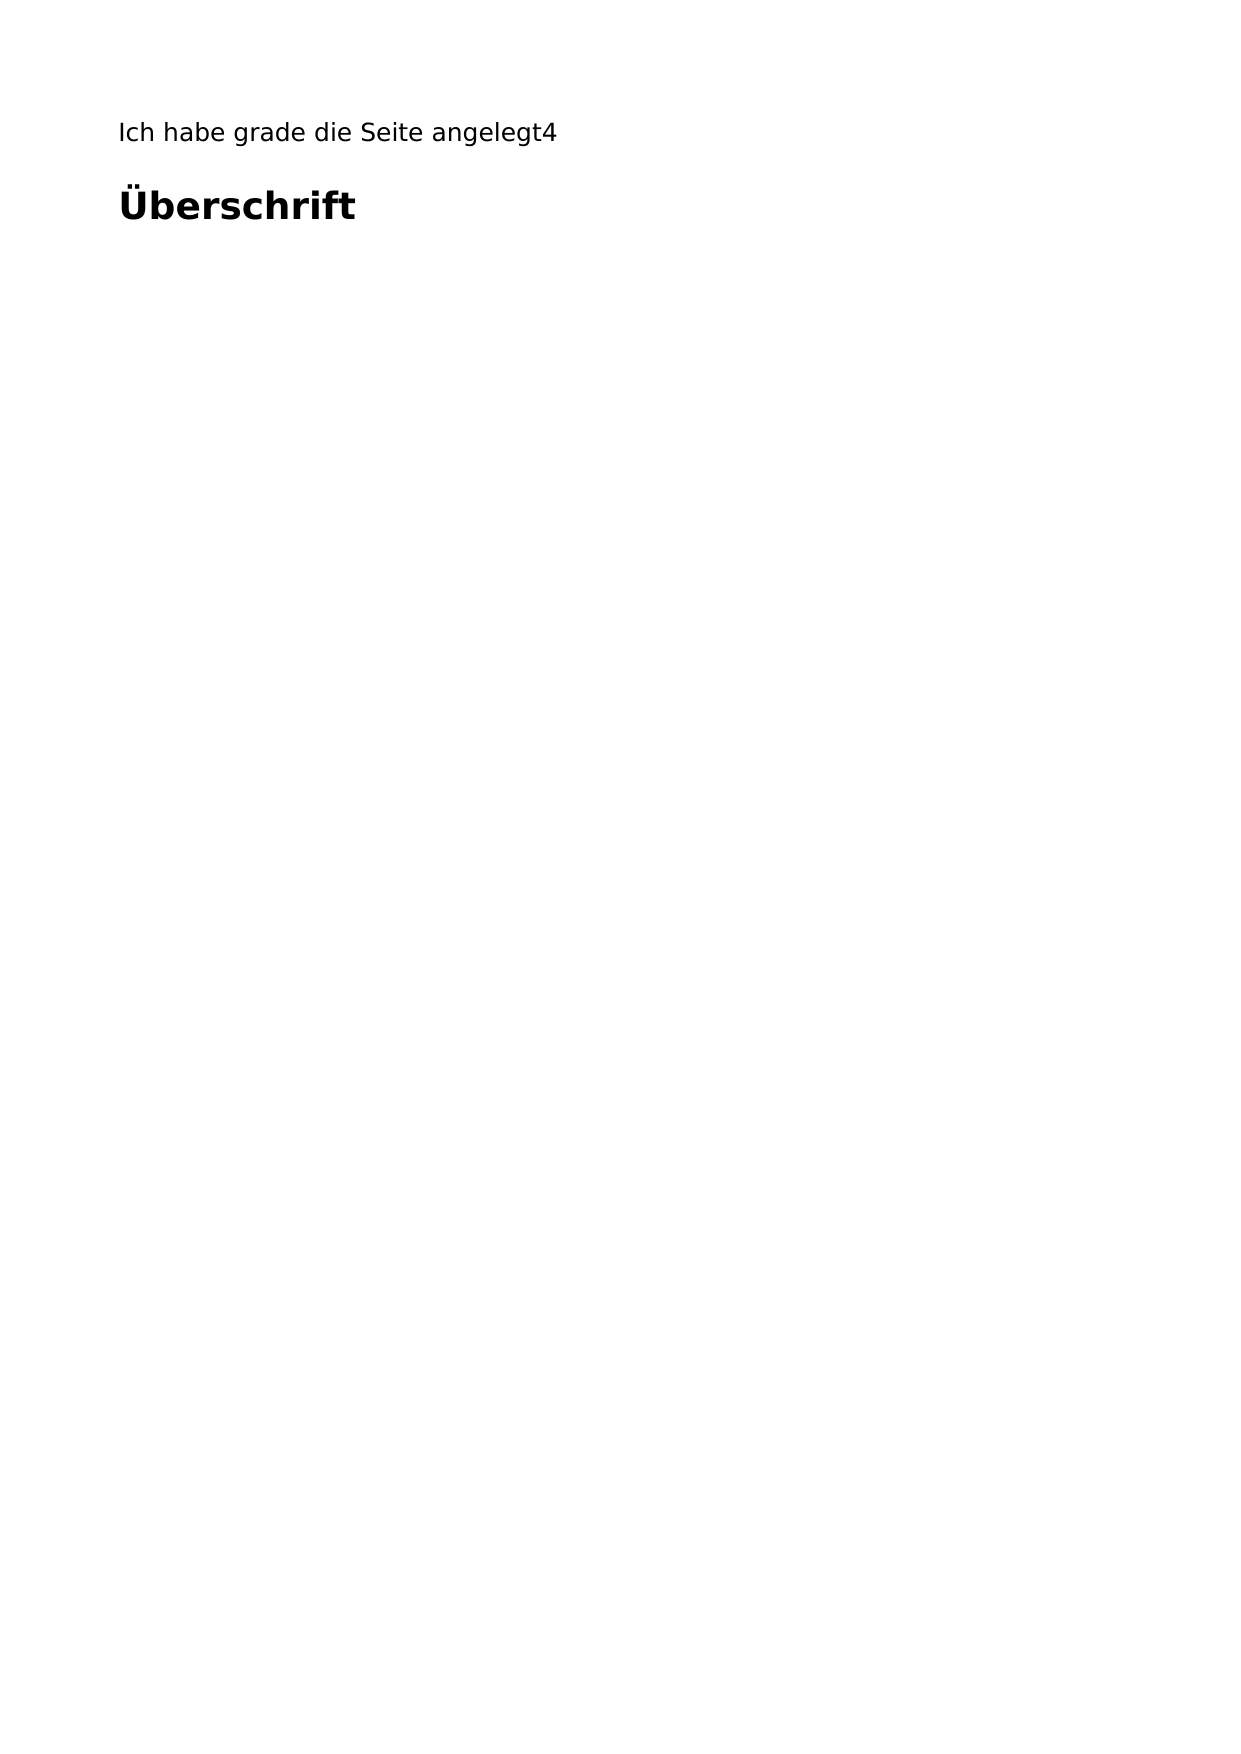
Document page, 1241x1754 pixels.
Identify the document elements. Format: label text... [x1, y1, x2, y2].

text Ich habe grade die Seite angelegt4 [118, 118, 1122, 147]
subtitle Überschrift [118, 185, 1122, 228]
